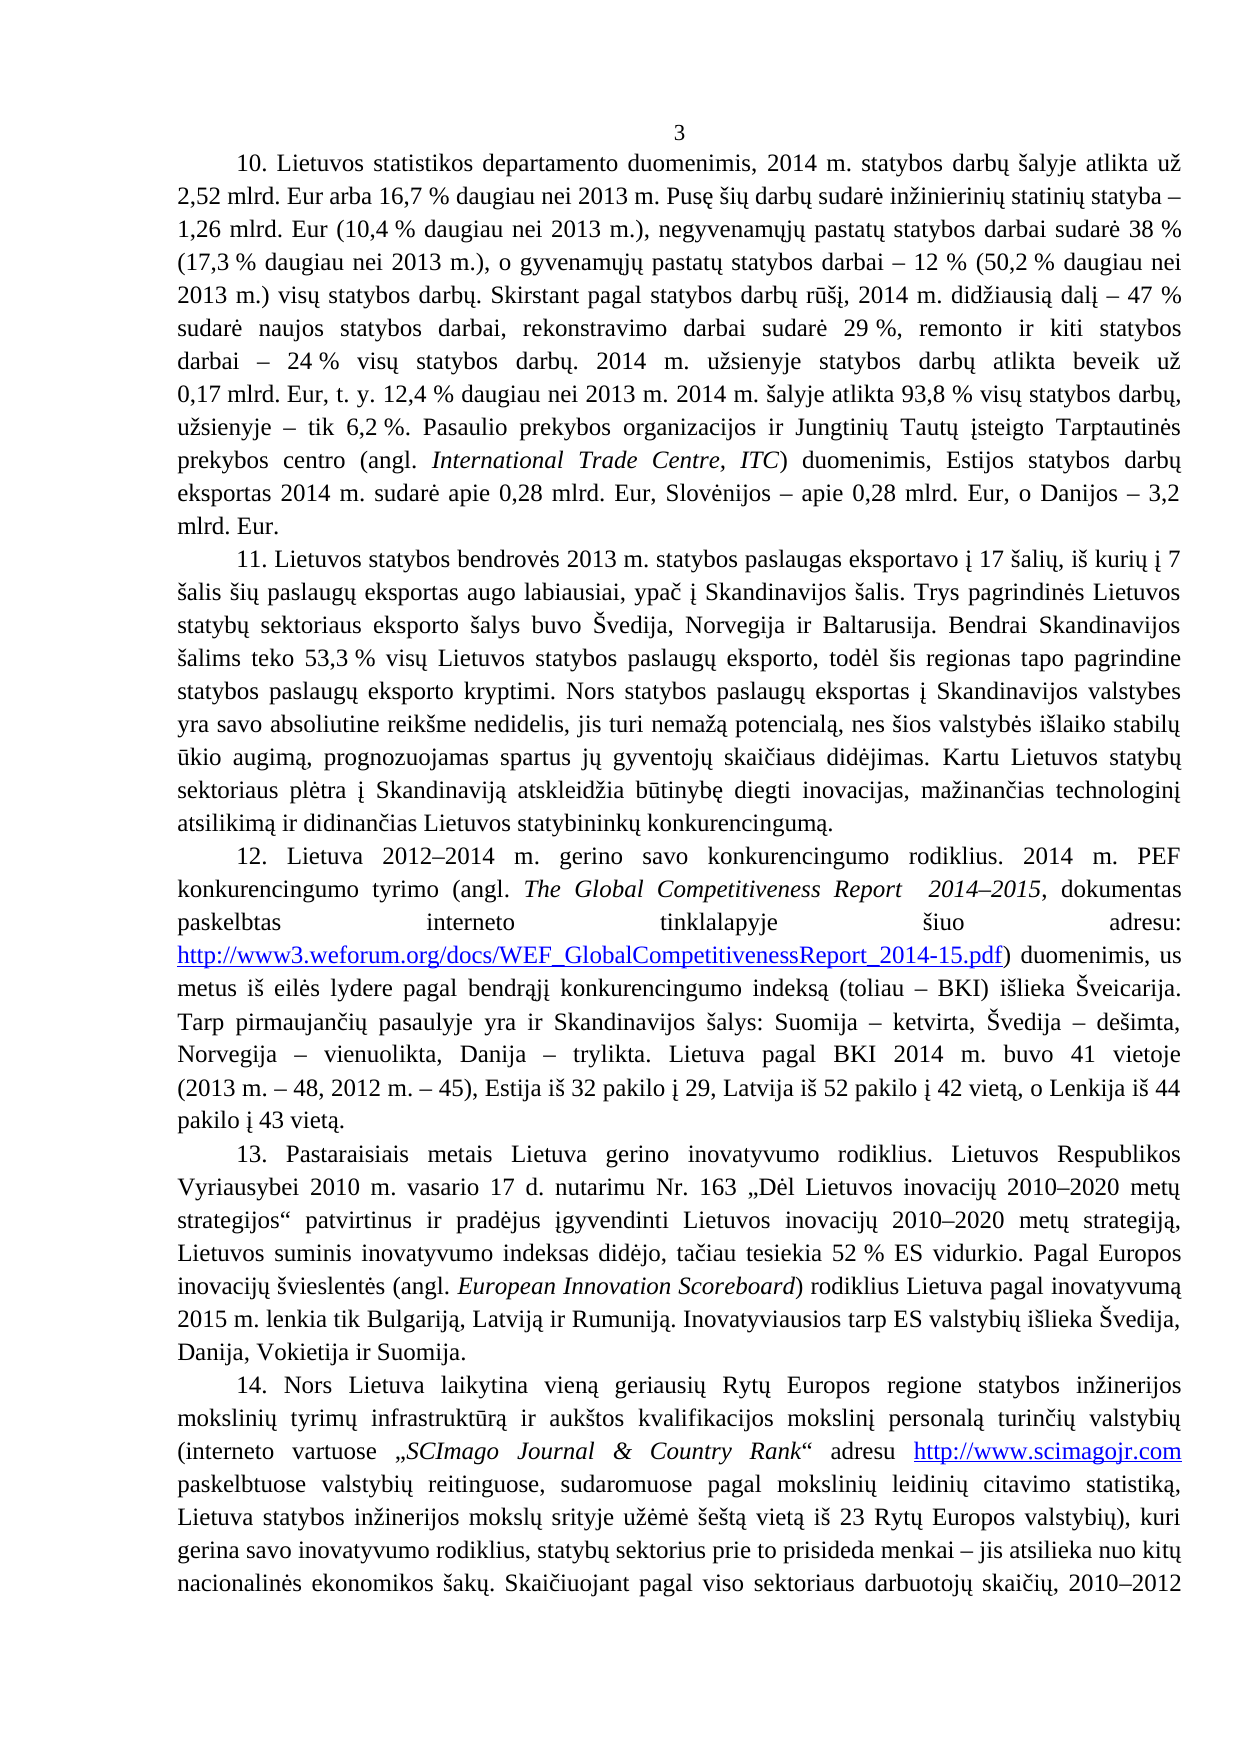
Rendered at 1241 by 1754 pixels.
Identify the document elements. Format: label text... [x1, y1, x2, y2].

text 14. Nors Lietuva laikytina vieną geriausių Rytų Europos regione statybos inžinerijos mokslinių tyrimų infrastruktūrą ir aukštos kvalifikacijos mokslinį personalą turinčių valstybių (interneto vartuose „SCImago Journal & Country Rank“ adresu http://www.scimagojr.com paskelbtuose valstybių reitinguose, sudaromuose pagal mokslinių leidinių citavimo statistiką, Lietuva statybos inžinerijos mokslų srityje užėmė šeštą vietą iš 23 Rytų Europos valstybių), kuri gerina savo inovatyvumo rodiklius, statybų sektorius prie to prisideda menkai – jis atsilieka nuo kitų nacionalinės ekonomikos šakų. Skaičiuojant pagal viso sektoriaus darbuotojų skaičių, 2010–2012 [177, 1370, 1182, 1597]
text 11. Lietuvos statybos bendrovės 2013 m. statybos paslaugas eksportavo į 17 šalių, iš kurių į 7 šalis šių paslaugų eksportas augo labiausiai, ypač į Skandinavijos šalis. Trys pagrindinės Lietuvos statybų sektoriaus eksporto šalys buvo Švedija, Norvegija ir Baltarusija. Bendrai Skandinavijos šalims teko 53,3 % visų Lietuvos statybos paslaugų eksporto, todėl šis regionas tapo pagrindine statybos paslaugų eksporto kryptimi. Nors statybos paslaugų eksportas į Skandinavijos valstybes yra savo absoliutine reikšme nedidelis, jis turi nemažą potencialą, nes šios valstybės išlaiko stabilų ūkio augimą, prognozuojamas spartus jų gyventojų skaičiaus didėjimas. Kartu Lietuvos statybų sektoriaus plėtra į Skandinaviją atskleidžia būtinybę diegti inovacijas, mažinančias technologinį atsilikimą ir didinančias Lietuvos statybininkų konkurencingumą. [177, 544, 1182, 837]
text 12. Lietuva 2012–2014 m. gerino savo konkurencingumo rodiklius. 2014 m. PEF konkurencingumo tyrimo (angl. The Global Competitiveness Report 2014–2015, dokumentas paskelbtas interneto tinklalapyje šiuo adresu: http://www3.weforum.org/docs/WEF_GlobalCompetitivenessReport_2014-15.pdf) duomenimis, us metus iš eilės lydere pagal bendrąjį konkurencingumo indeksą (toliau – BKI) išlieka Šveicarija. Tarp pirmaujančių pasaulyje yra ir Skandinavijos šalys: Suomija – ketvirta, Švedija – dešimta, Norvegija – vienuolikta, Danija – trylikta. Lietuva pagal BKI 2014 m. buvo 41 vietoje (2013 m. – 48, 2012 m. – 45), Estija iš 32 pakilo į 29, Latvija iš 52 pakilo į 42 vietą, o Lenkija iš 44 pakilo į 43 vietą. [177, 841, 1182, 1134]
text 10. Lietuvos statistikos departamento duomenimis, 2014 m. statybos darbų šalyje atlikta už 2,52 mlrd. Eur arba 16,7 % daugiau nei 2013 m. Pusę šių darbų sudarė inžinierinių statinių statyba – 1,26 mlrd. Eur (10,4 % daugiau nei 2013 m.), negyvenamųjų pastatų statybos darbai sudarė 38 % (17,3 % daugiau nei 2013 m.), o gyvenamųjų pastatų statybos darbai – 12 % (50,2 % daugiau nei 2013 m.) visų statybos darbų. Skirstant pagal statybos darbų rūšį, 2014 m. didžiausią dalį – 47 % sudarė naujos statybos darbai, rekonstravimo darbai sudarė 29 %, remonto ir kiti statybos darbai – 24 % visų statybos darbų. 2014 m. užsienyje statybos darbų atlikta beveik už 0,17 mlrd. Eur, t. y. 12,4 % daugiau nei 2013 m. 2014 m. šalyje atlikta 93,8 % visų statybos darbų, užsienyje – tik 6,2 %. Pasaulio prekybos organizacijos ir Jungtinių Tautų įsteigto Tarptautinės prekybos centro (angl. International Trade Centre, ITC) duomenimis, Estijos statybos darbų eksportas 2014 m. sudarė apie 0,28 mlrd. Eur, Slovėnijos – apie 0,28 mlrd. Eur, o Danijos – 3,2 mlrd. Eur. [177, 148, 1182, 540]
text 13. Pastaraisiais metais Lietuva gerino inovatyvumo rodiklius. Lietuvos Respublikos Vyriausybei 2010 m. vasario 17 d. nutarimu Nr. 163 „Dėl Lietuvos inovacijų 2010–2020 metų strategijos“ patvirtinus ir pradėjus įgyvendinti Lietuvos inovacijų 2010–2020 metų strategiją, Lietuvos suminis inovatyvumo indeksas didėjo, tačiau tesiekia 52 % ES vidurkio. Pagal Europos inovacijų švieslentės (angl. European Innovation Scoreboard) rodiklius Lietuva pagal inovatyvumą 2015 m. lenkia tik Bulgariją, Latviją ir Rumuniją. Inovatyviausios tarp ES valstybių išlieka Švedija, Danija, Vokietija ir Suomija. [177, 1139, 1182, 1366]
